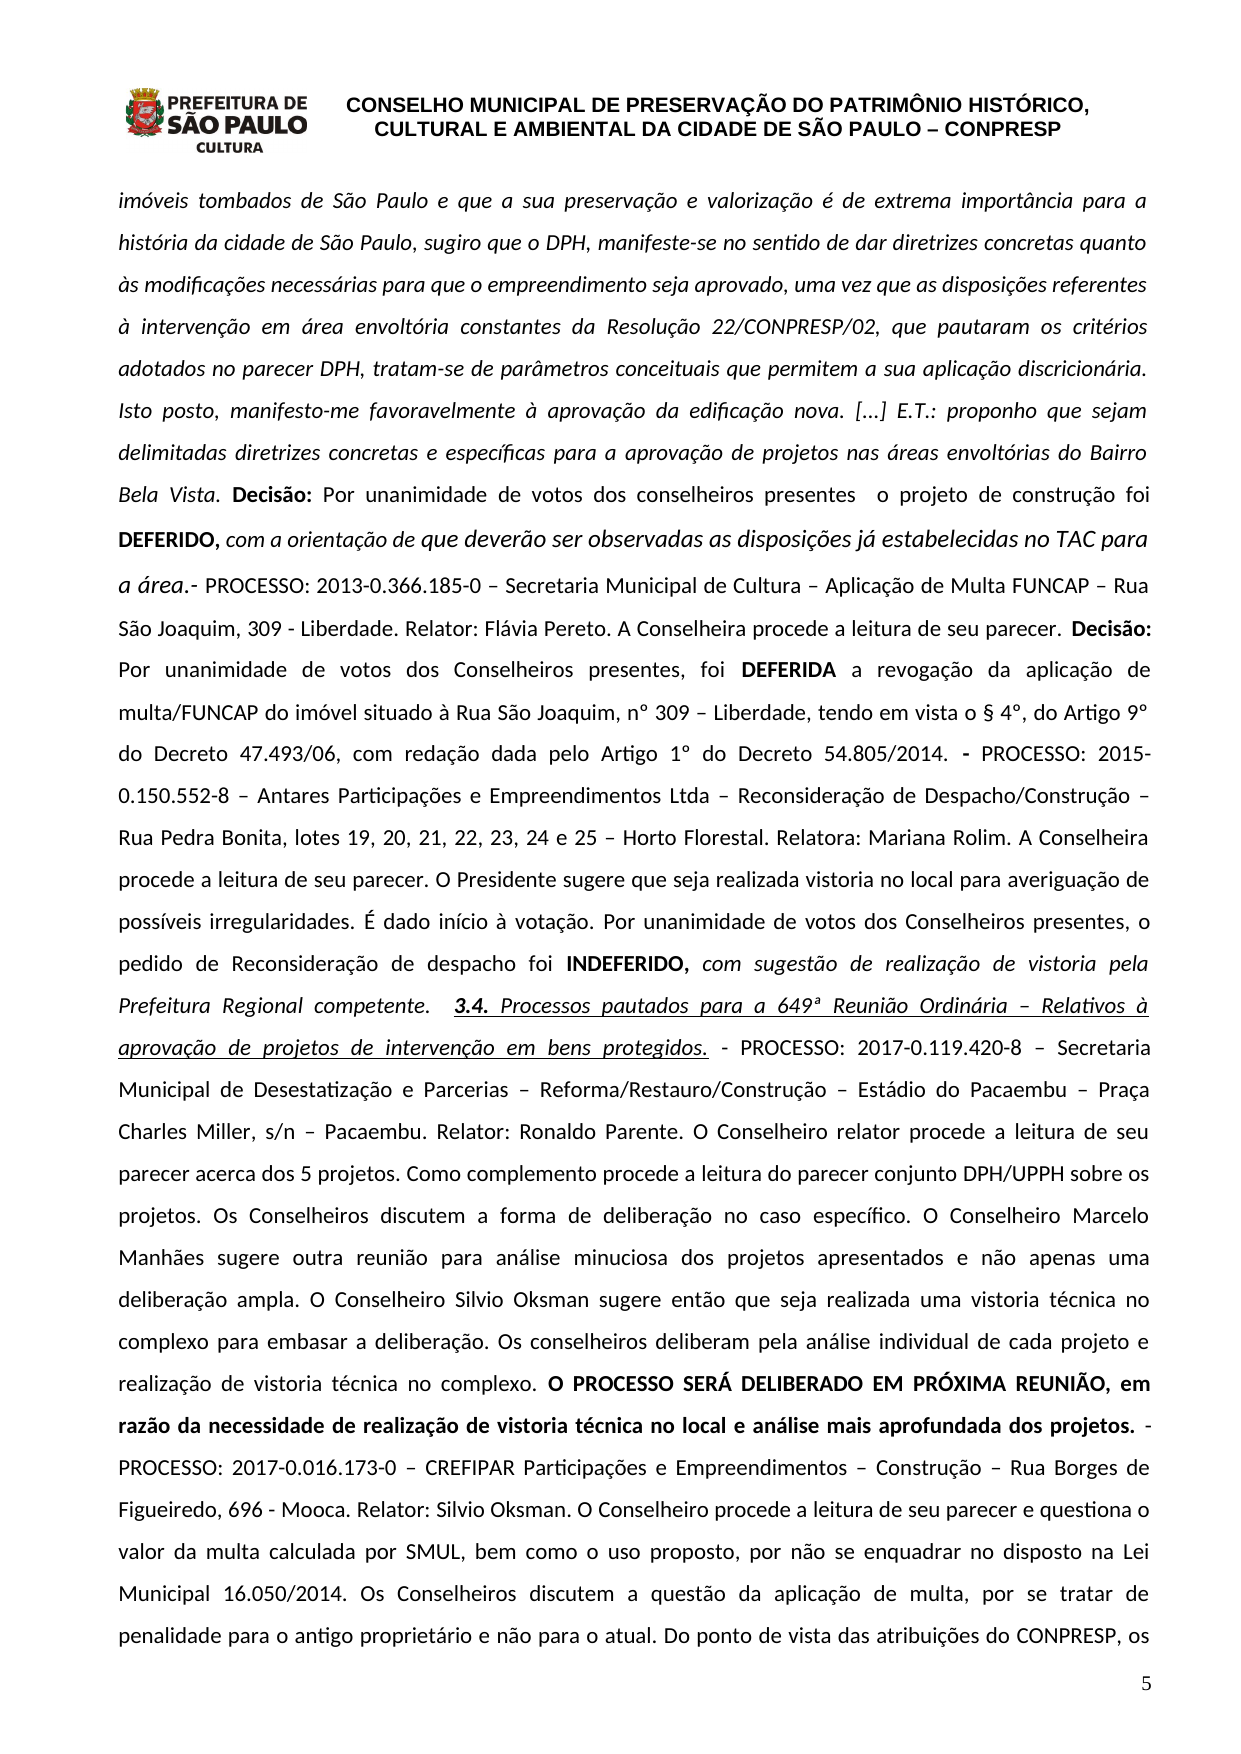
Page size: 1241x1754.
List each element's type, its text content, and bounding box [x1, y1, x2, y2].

text imóveis tombados de São Paulo e que a sua preservação e valorização é de extrema importância para a história da cidade de São Paulo, sugiro que o DPH, manifeste-se no sentido de dar diretrizes concretas quanto às modificações necessárias para que o empreendimento seja aprovado, uma vez que as disposições referentes à intervenção em área envoltória constantes da Resolução 22/CONPRESP/02, que pautaram os critérios adotados no parecer DPH, tratam-se de parâmetros conceituais que permitem a sua aplicação discricionária. Isto posto, manifesto-me favoravelmente à aprovação da edificação nova. [...] E.T.: proponho que sejam delimitadas diretrizes concretas e específicas para a aprovação de projetos nas áreas envoltórias do Bairro Bela Vista. Decisão: Por unanimidade de votos dos conselheiros presentes o projeto de construção foi DEFERIDO, com a orientação de que deverão ser observadas as disposições já estabelecidas no TAC para a área.- PROCESSO: 2013-0.366.185-0 – Secretaria Municipal de Cultura – Aplicação de Multa FUNCAP – Rua São Joaquim, 309 - Liberdade. Relator: Flávia Pereto. A Conselheira procede a leitura de seu parecer. Decisão: Por unanimidade de votos dos Conselheiros presentes, foi DEFERIDA a revogação da aplicação de multa/FUNCAP do imóvel situado à Rua São Joaquim, nº 309 – Liberdade, tendo em vista o § 4º, do Artigo 9º do Decreto 47.493/06, com redação dada pelo Artigo 1º do Decreto 54.805/2014. - PROCESSO: 2015-0.150.552-8 – Antares Participações e Empreendimentos Ltda – Reconsideração de Despacho/Construção – Rua Pedra Bonita, lotes 19, 20, 21, 22, 23, 24 e 25 – Horto Florestal. Relatora: Mariana Rolim. A Conselheira procede a leitura de seu parecer. O Presidente sugere que seja realizada vistoria no local para averiguação de possíveis irregularidades. É dado início à votação. Por unanimidade de votos dos Conselheiros presentes, o pedido de Reconsideração de despacho foi INDEFERIDO, com sugestão de realização de vistoria pela Prefeitura Regional competente. 3.4. Processos pautados para a 649ª Reunião Ordinária – Relativos à aprovação de projetos de intervenção em bens protegidos. - PROCESSO: 2017-0.119.420-8 – Secretaria Municipal de Desestatização e Parcerias – Reforma/Restauro/Construção – Estádio do Pacaembu – Praça Charles Miller, s/n – Pacaembu. Relator: Ronaldo Parente. O Conselheiro relator procede a leitura de seu parecer acerca dos 5 projetos. Como complemento procede a leitura do parecer conjunto DPH/UPPH sobre os projetos. Os Conselheiros discutem a forma de deliberação no caso específico. O Conselheiro Marcelo Manhães sugere outra reunião para análise minuciosa dos projetos apresentados e não apenas uma deliberação ampla. O Conselheiro Silvio Oksman sugere então que seja realizada uma vistoria técnica no complexo para embasar a deliberação. Os conselheiros deliberam pela análise individual de cada projeto e realização de vistoria técnica no complexo. O PROCESSO SERÁ DELIBERADO EM PRÓXIMA REUNIÃO, em razão da necessidade de realização de vistoria técnica no local e análise mais aprofundada dos projetos. - PROCESSO: 2017-0.016.173-0 – CREFIPAR Participações e Empreendimentos – Construção – Rua Borges de Figueiredo, 696 - Mooca. Relator: Silvio Oksman. O Conselheiro procede a leitura de seu parecer e questiona o valor da multa calculada por SMUL, bem como o uso proposto, por não se enquadrar no disposto na Lei Municipal 16.050/2014. Os Conselheiros discutem a questão da aplicação de multa, por se tratar de penalidade para o antigo proprietário e não para o atual. Do ponto de vista das atribuições do CONPRESP, os [118, 186, 1152, 1649]
